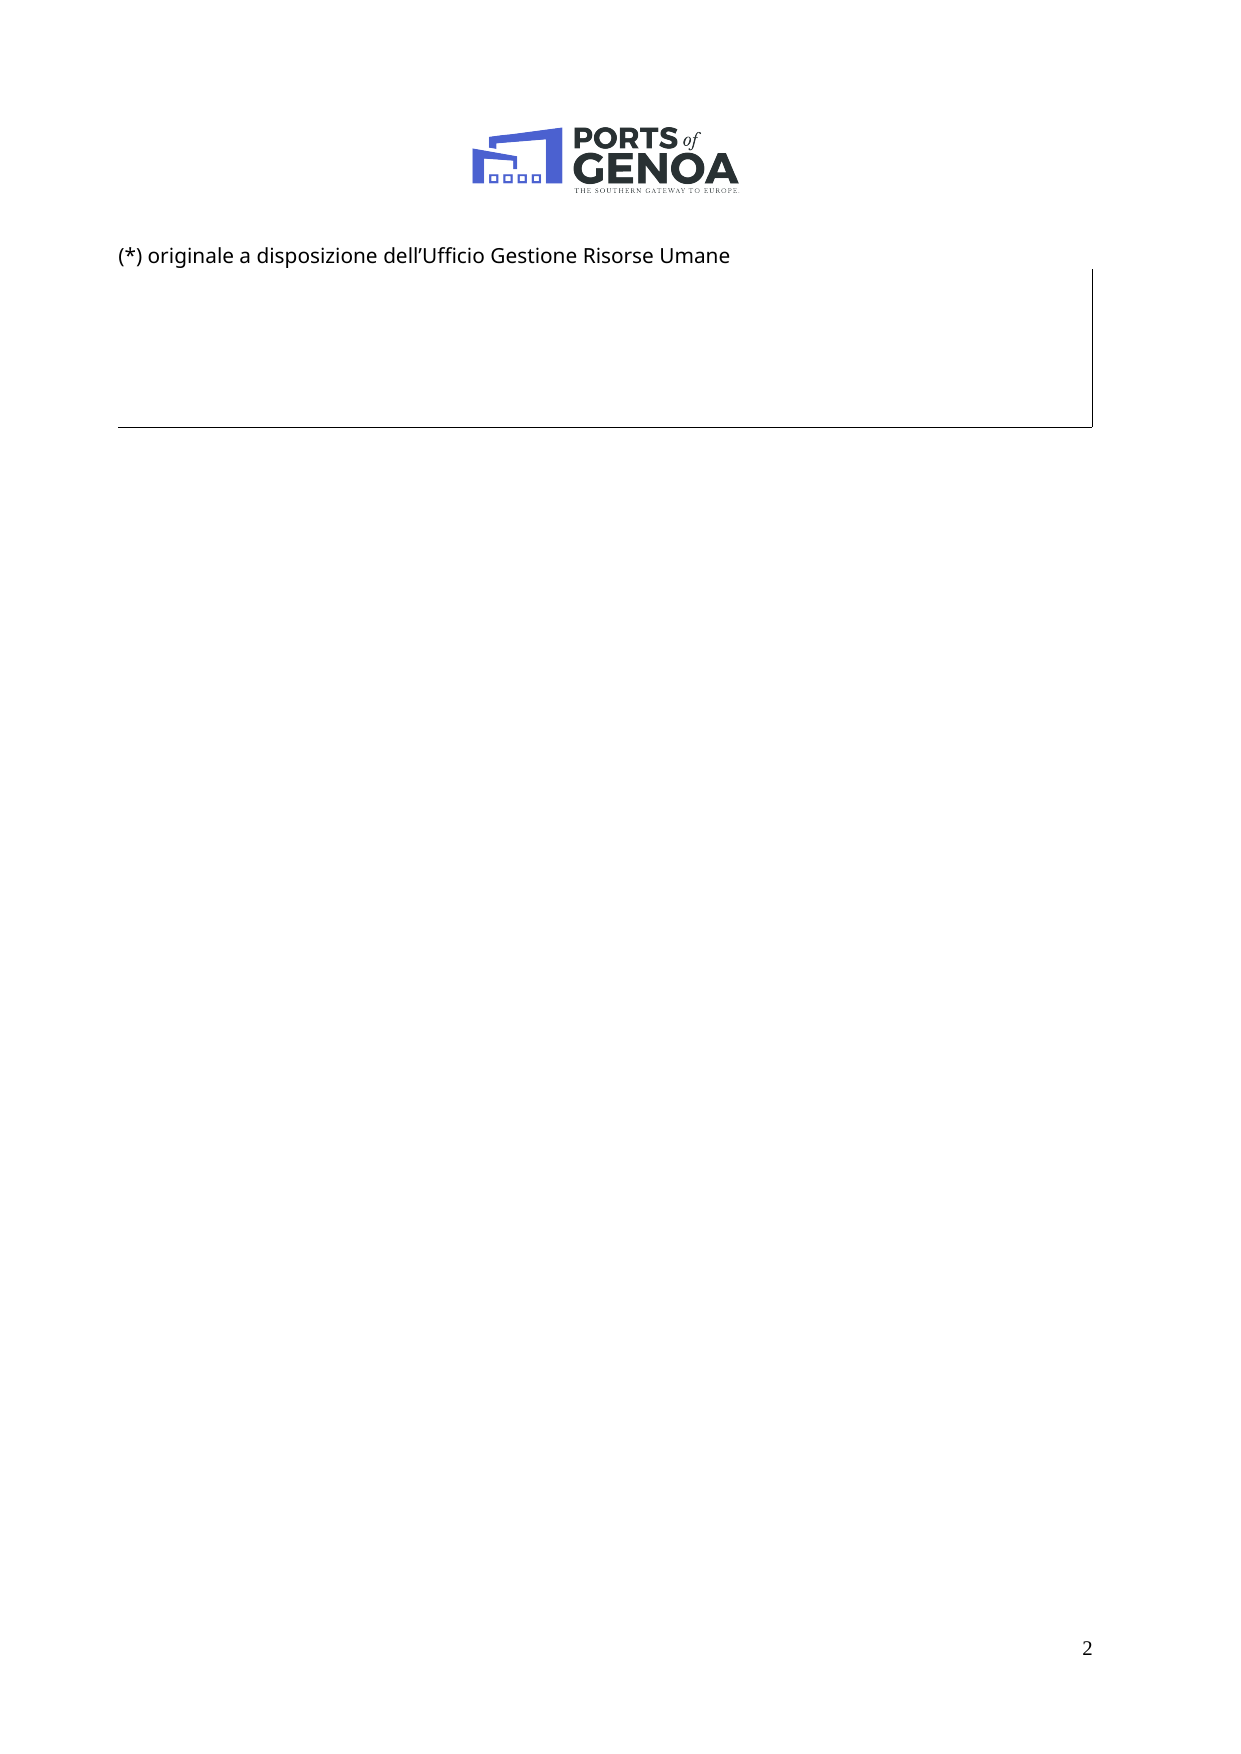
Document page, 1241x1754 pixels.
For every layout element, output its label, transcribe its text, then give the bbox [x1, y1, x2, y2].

text (*) originale a disposizione dell’Ufficio Gestione Risorse Umane [118, 241, 1092, 269]
